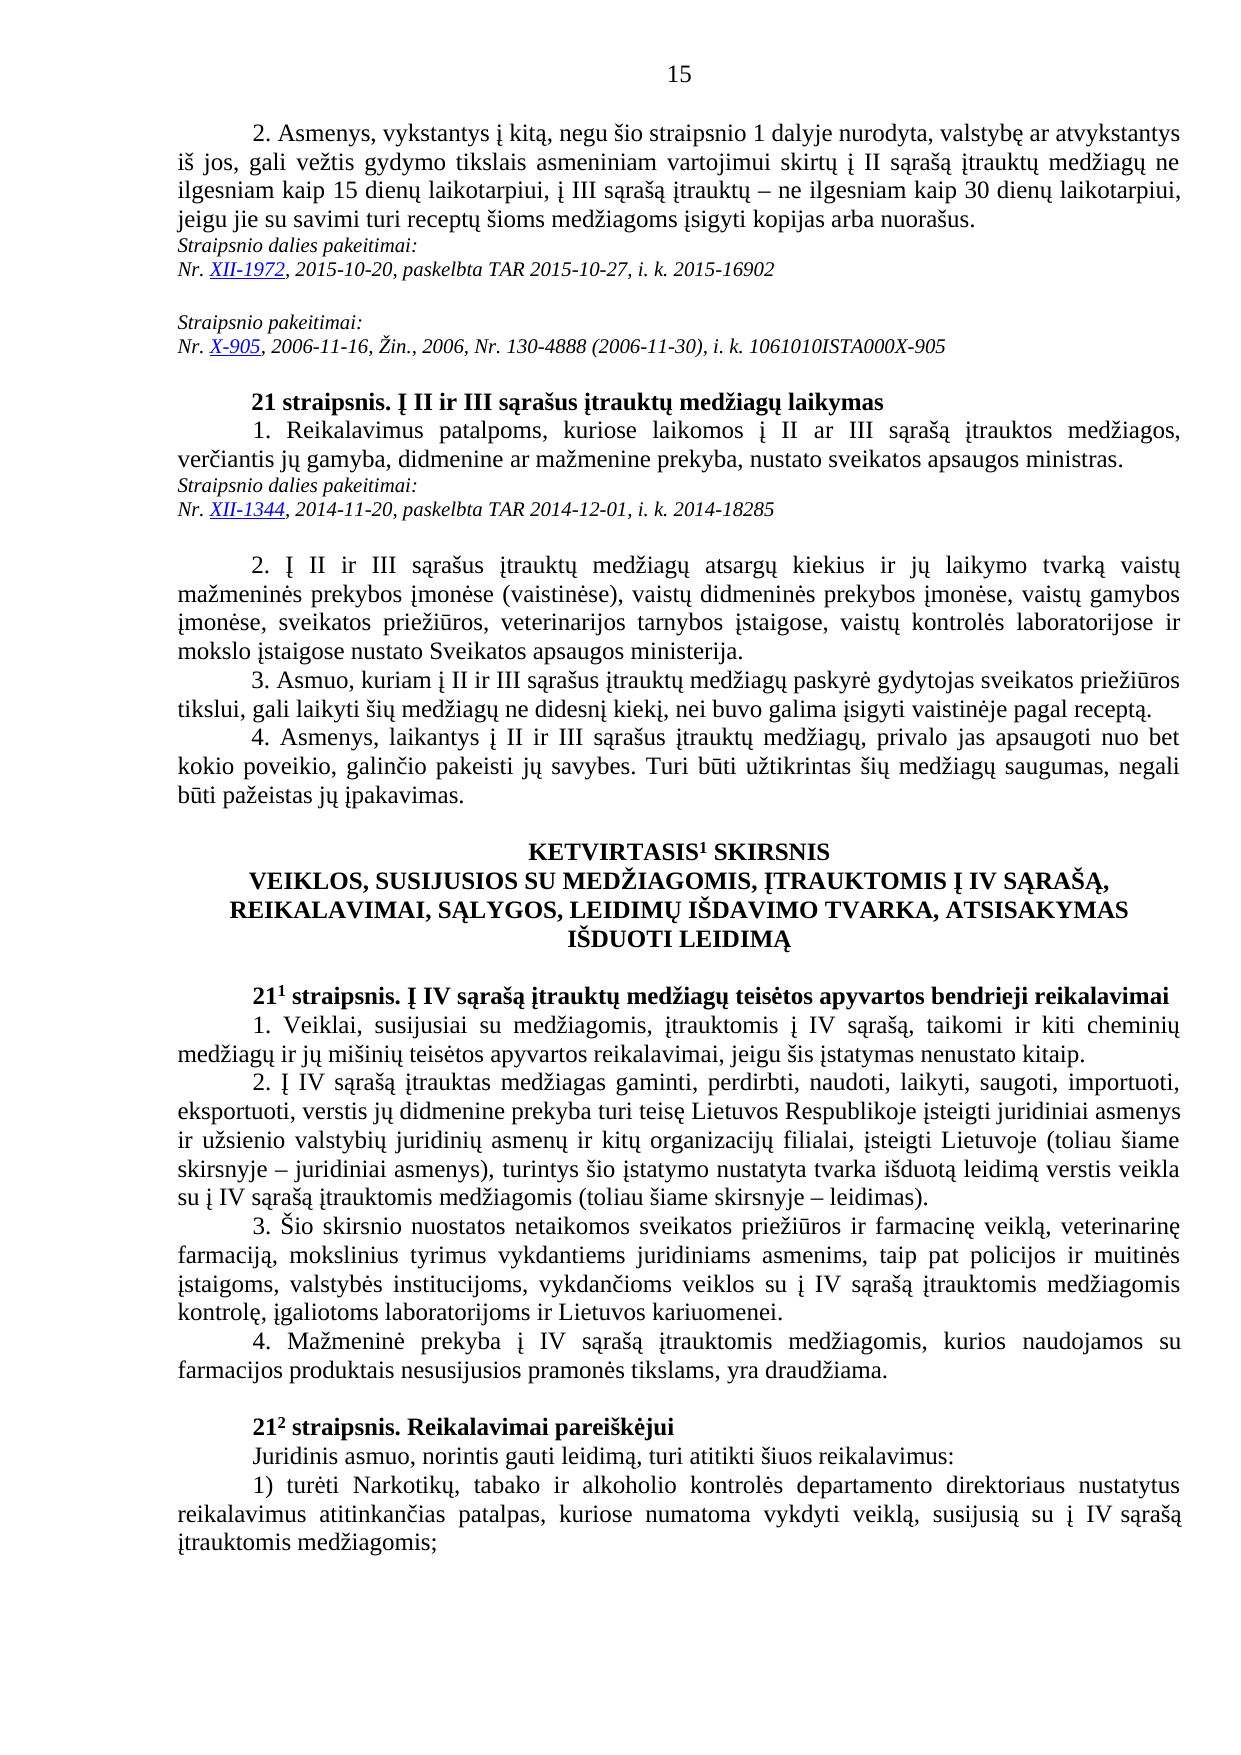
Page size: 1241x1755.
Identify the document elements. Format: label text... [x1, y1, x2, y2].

text 3. Asmuo, kuriam į II ir III sąrašus įtrauktų medžiagų paskyrė gydytojas sveikatos priežiūros tikslui, gali laikyti šių medžiagų ne didesnį kiekį, nei buvo galima įsigyti vaistinėje pagal receptą. [177, 665, 1181, 722]
text Nr. X-905, 2006-11-16, Žin., 2006, Nr. 130-4888 (2006-11-30), i. k. 1061010ISTA000X-905 [177, 334, 1181, 358]
text 211 straipsnis. Į IV sąrašą įtrauktų medžiagų teisėtos apyvartos bendrieji reikalavimai [252, 981, 1181, 1010]
text 21 straipsnis. Į II ir III sąrašus įtrauktų medžiagų laikymas [177, 387, 1181, 416]
text 2. Į II ir III sąrašus įtrauktų medžiagų atsargų kiekius ir jų laikymo tvarką vaistų mažmeninės prekybos įmonėse (vaistinėse), vaistų didmeninės prekybos įmonėse, vaistų gamybos įmonėse, sveikatos priežiūros, veterinarijos tarnybos įstaigose, vaistų kontrolės laboratorijose ir mokslo įstaigose nustato Sveikatos apsaugos ministerija. [177, 550, 1181, 665]
text 1. Veiklai, susijusiai su medžiagomis, įtrauktomis į IV sąrašą, taikomi ir kiti cheminių medžiagų ir jų mišinių teisėtos apyvartos reikalavimai, jeigu šis įstatymas nenustato kitaip. [177, 1010, 1181, 1067]
text Juridinis asmuo, norintis gauti leidimą, turi atitikti šiuos reikalavimus: [177, 1441, 1181, 1470]
text VEIKLOS, SUSIJUSIOS SU MEDŽIAGOMIS, ĮTRAUKTOMIS Į IV SĄRAŠĄ, REIKALAVIMAI, SĄLYGOS, LEIDIMŲ IŠDAVIMO TVARKA, ATSISAKYMAS IŠDUOTI LEIDIMĄ [177, 866, 1181, 952]
text Straipsnio pakeitimai: [177, 310, 1181, 334]
text Nr. XII-1344, 2014-11-20, paskelbta TAR 2014-12-01, i. k. 2014-18285 [177, 497, 1181, 521]
text Straipsnio dalies pakeitimai: [177, 473, 1181, 497]
text 1) turėti Narkotikų, tabako ir alkoholio kontrolės departamento direktoriaus nustatytus reikalavimus atitinkančias patalpas, kuriose numatoma vykdyti veiklą, susijusią su į IV sąrašą įtrauktomis medžiagomis; [177, 1470, 1181, 1556]
text 1. Reikalavimus patalpoms, kuriose laikomos į II ar III sąrašą įtrauktos medžiagos, verčiantis jų gamyba, didmenine ar mažmenine prekyba, nustato sveikatos apsaugos ministras. [177, 416, 1181, 473]
text 3. Šio skirsnio nuostatos netaikomos sveikatos priežiūros ir farmacinę veiklą, veterinarinę farmaciją, mokslinius tyrimus vykdantiems juridiniams asmenims, taip pat policijos ir muitinės įstaigoms, valstybės institucijoms, vykdančioms veiklos su į IV sąrašą įtrauktomis medžiagomis kontrolę, įgaliotoms laboratorijoms ir Lietuvos kariuomenei. [177, 1211, 1181, 1326]
text 4. Asmenys, laikantys į II ir III sąrašus įtrauktų medžiagų, privalo jas apsaugoti nuo bet kokio poveikio, galinčio pakeisti jų savybes. Turi būti užtikrintas šių medžiagų saugumas, negali būti pažeistas jų įpakavimas. [177, 722, 1181, 809]
text 2. Asmenys, vykstantys į kitą, negu šio straipsnio 1 dalyje nurodyta, valstybę ar atvykstantys iš jos, gali vežtis gydymo tikslais asmeniniam vartojimui skirtų į II sąrašą įtrauktų medžiagų ne ilgesniam kaip 15 dienų laikotarpiui, į III sąrašą įtrauktų – ne ilgesniam kaip 30 dienų laikotarpiui, jeigu jie su savimi turi receptų šioms medžiagoms įsigyti kopijas arba nuorašus. [177, 118, 1181, 233]
text 2. Į IV sąrašą įtrauktas medžiagas gaminti, perdirbti, naudoti, laikyti, saugoti, importuoti, eksportuoti, verstis jų didmenine prekyba turi teisę Lietuvos Respublikoje įsteigti juridiniai asmenys ir užsienio valstybių juridinių asmenų ir kitų organizacijų filialai, įsteigti Lietuvoje (toliau šiame skirsnyje – juridiniai asmenys), turintys šio įstatymo nustatyta tvarka išduotą leidimą verstis veikla su į IV sąrašą įtrauktomis medžiagomis (toliau šiame skirsnyje – leidimas). [177, 1067, 1181, 1211]
text Straipsnio dalies pakeitimai: [177, 233, 1181, 257]
text KETVIRTASIS1 SKIRSNIS [177, 837, 1181, 866]
text 212 straipsnis. Reikalavimai pareiškėjui [177, 1412, 1181, 1441]
text 4. Mažmeninė prekyba į IV sąrašą įtrauktomis medžiagomis, kurios naudojamos su farmacijos produktais nesusijusios pramonės tikslams, yra draudžiama. [177, 1326, 1181, 1384]
text Nr. XII-1972, 2015-10-20, paskelbta TAR 2015-10-27, i. k. 2015-16902 [177, 257, 1181, 281]
